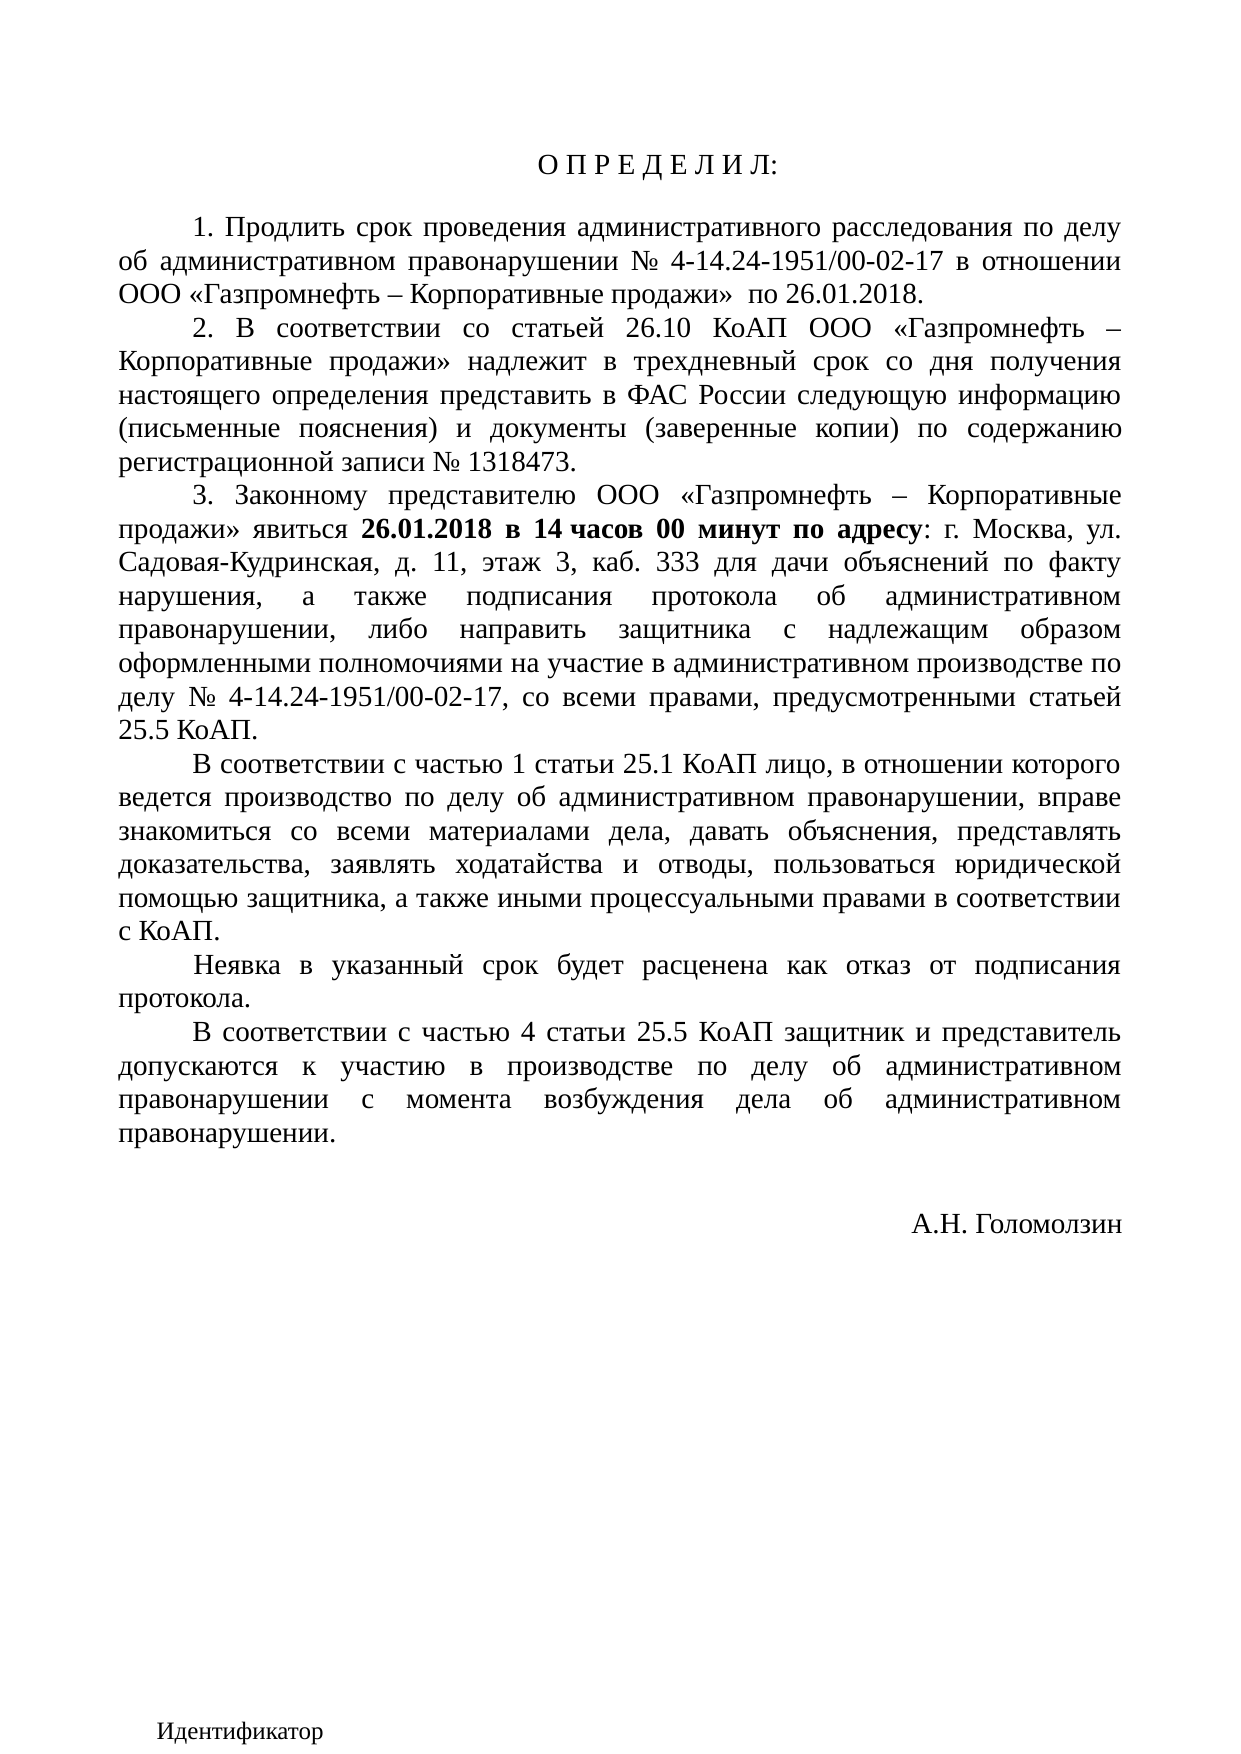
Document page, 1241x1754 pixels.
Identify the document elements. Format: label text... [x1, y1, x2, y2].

text 3. Законному представителю ООО «Газпромнефть – Корпоративные продажи» явиться 26.01.2018 в 14 часов 00 минут по адресу: г. Москва, ул. Садовая-Кудринская, д. 11, этаж 3, каб. 333 для дачи объяснений по факту нарушения, а также подписания протокола об административном правонарушении, либо направить защитника с надлежащим образом оформленными полномочиями на участие в административном производстве по делу № 4-14.24-1951/00-02-17, со всеми правами, предусмотренными статьей 25.5 КоАП. [118, 477, 1122, 746]
text 2. В соответствии со статьей 26.10 КоАП ООО «Газпромнефть – Корпоративные продажи» надлежит в трехдневный срок со дня получения настоящего определения представить в ФАС России следующую информацию (письменные пояснения) и документы (заверенные копии) по содержанию регистрационной записи № 1318473. [118, 310, 1122, 477]
text 1. Продлить срок проведения административного расследования по делу об административном правонарушении № 4-14.24-1951/00-02-17 в отношении ООО «Газпромнефть – Корпоративные продажи» по 26.01.2018. [118, 209, 1122, 310]
text О П Р Е Д Е Л И Л: [118, 147, 1122, 180]
text В соответствии с частью 1 статьи 25.1 КоАП лицо, в отношении которого ведется производство по делу об административном правонарушении, вправе знакомиться со всеми материалами дела, давать объяснения, представлять доказательства, заявлять ходатайства и отводы, пользоваться юридической помощью защитника, а также иными процессуальными правами в соответствии с КоАП. [118, 746, 1122, 947]
text А.Н. Голомолзин [118, 1206, 1122, 1239]
text В соответствии с частью 4 статьи 25.5 КоАП защитник и представитель допускаются к участию в производстве по делу об административном правонарушении с момента возбуждения дела об административном правонарушении. [118, 1014, 1122, 1148]
text Неявка в указанный срок будет расценена как отказ от подписания протокола. [118, 947, 1122, 1014]
